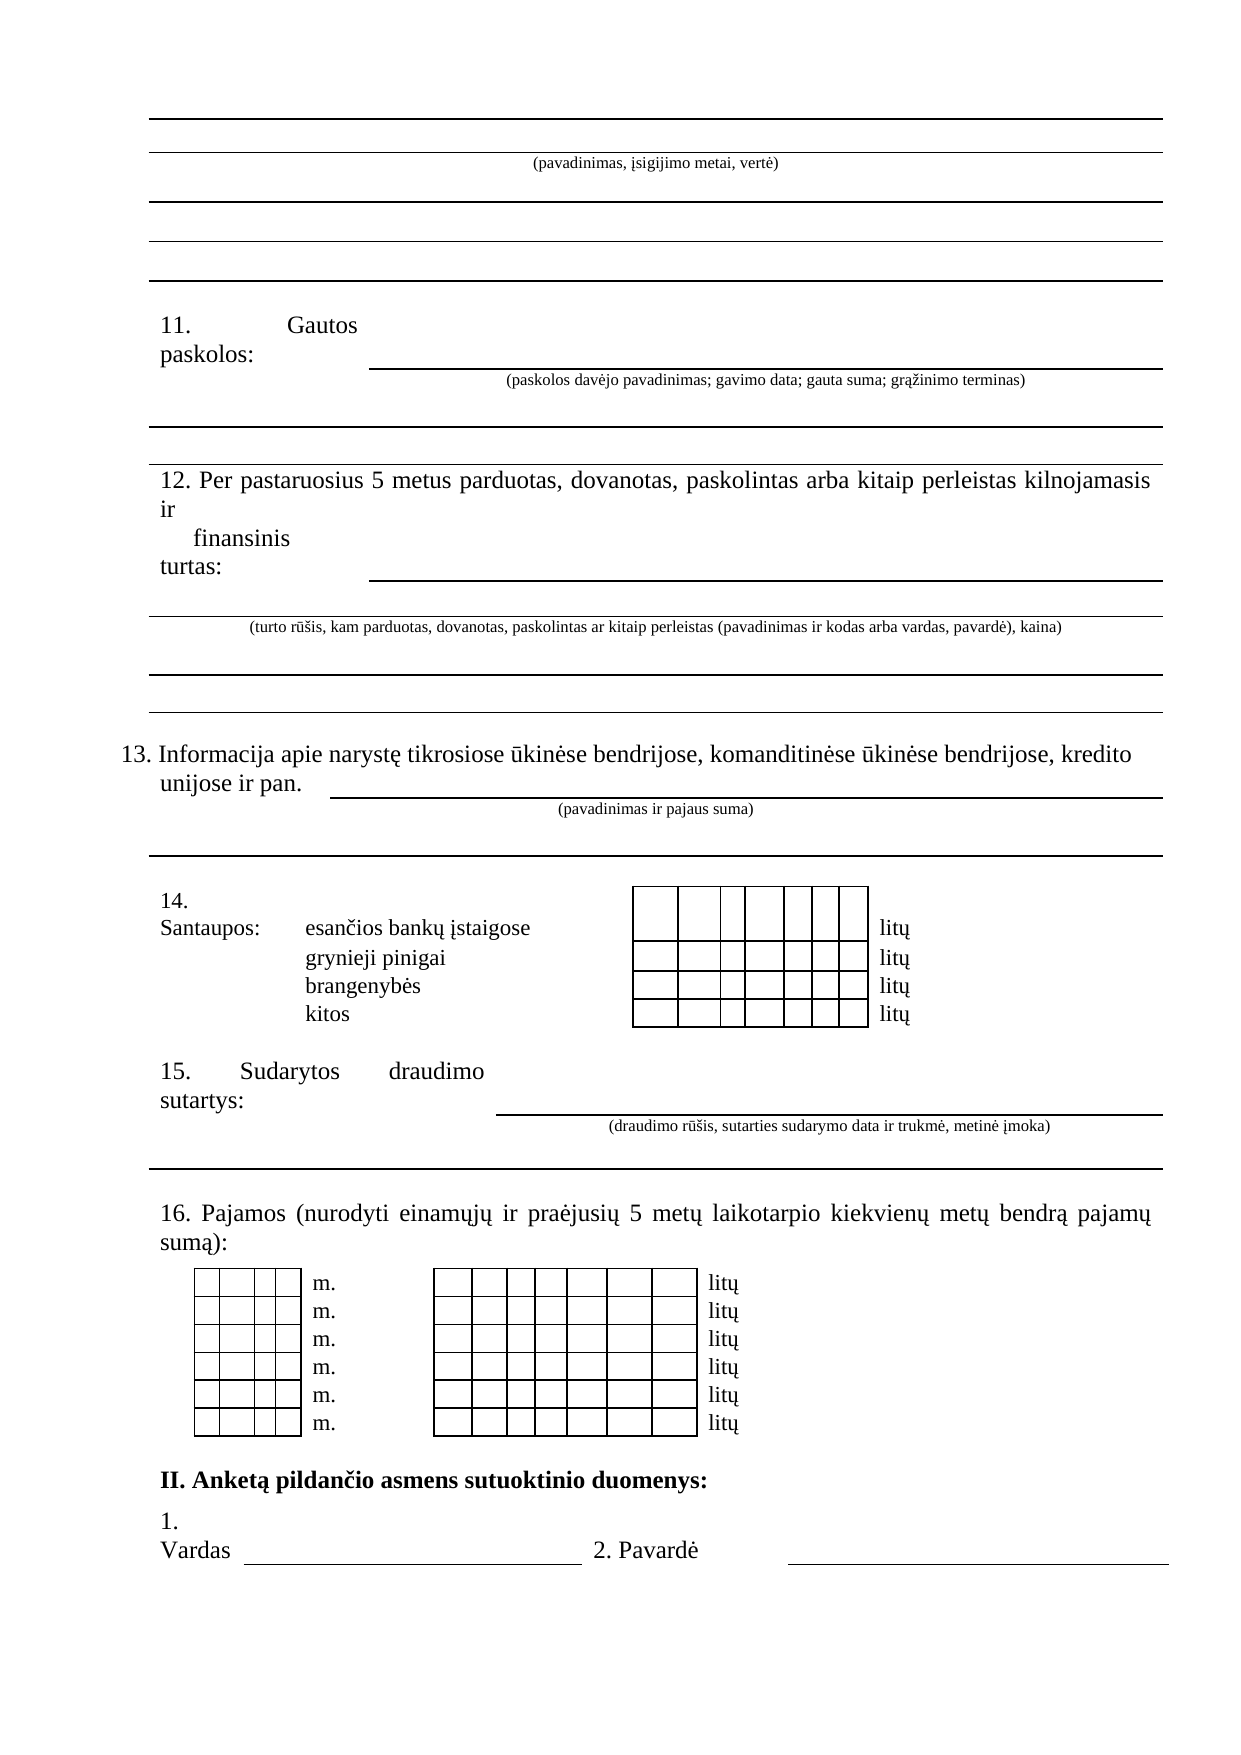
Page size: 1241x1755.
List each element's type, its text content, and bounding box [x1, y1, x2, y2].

table_cell [997, 970, 1014, 998]
table_cell [1184, 886, 1191, 940]
table_cell [840, 972, 867, 998]
table_cell [536, 1297, 566, 1323]
table_cell [608, 1297, 651, 1323]
table_cell [1101, 940, 1111, 970]
table_cell [920, 1296, 929, 1323]
table_cell [1184, 1268, 1191, 1296]
table_cell [916, 1379, 920, 1407]
table_cell [1088, 1268, 1095, 1296]
table_cell [1191, 280, 1231, 310]
table_cell [653, 1269, 696, 1296]
table_cell [1172, 674, 1176, 711]
table_cell [876, 1379, 880, 1407]
table_cell [1062, 1407, 1068, 1435]
table_cell 12. Per pastaruosius 5 metus parduotas, dovanotas, paskolintas arba kitaip perleistas kilnojamasis ir [149, 465, 1163, 523]
table_cell [149, 203, 1163, 241]
table_cell [851, 1407, 861, 1435]
table_cell [941, 1296, 956, 1323]
table_cell [813, 1000, 838, 1026]
table_cell [816, 1268, 820, 1296]
table_cell [784, 1324, 788, 1351]
table_cell [653, 1325, 696, 1351]
table_cell [149, 1324, 194, 1351]
table_cell [1072, 1324, 1078, 1351]
table_cell 13. Informacija apie narystę tikrosiose ūkinėse bendrijose, komanditinėse ūkinėse bendrijose, kredito [149, 739, 1163, 768]
table_cell [149, 282, 1163, 310]
table_cell [634, 887, 677, 940]
table_cell [746, 972, 783, 998]
table_cell [220, 1269, 254, 1296]
table_cell [1088, 998, 1095, 1026]
table_cell [956, 886, 961, 940]
table_cell [929, 1268, 934, 1296]
table_cell [220, 1297, 254, 1323]
table_cell [1163, 674, 1168, 711]
table_cell [1163, 711, 1168, 739]
table_cell [149, 172, 1163, 201]
table_cell (draudimo rūšis, sutarties sudarymo data ir trukmė, metinė įmoka) [496, 1116, 1163, 1134]
table_cell [964, 940, 968, 970]
table_cell [1051, 1296, 1055, 1323]
table_cell [1062, 940, 1068, 970]
table_cell [276, 1409, 300, 1435]
table_cell [1018, 998, 1028, 1026]
table_cell [1184, 855, 1191, 886]
table_cell [1172, 1466, 1176, 1494]
table_cell [1163, 580, 1168, 616]
table_cell [847, 1268, 851, 1296]
table_cell [1172, 1198, 1176, 1256]
table_cell [1191, 636, 1231, 674]
table_cell [1144, 970, 1149, 998]
table_cell [568, 1353, 606, 1379]
table_cell [876, 1296, 880, 1323]
table_cell [801, 1268, 807, 1296]
table_cell [847, 1379, 851, 1407]
table_cell [149, 1135, 1163, 1168]
table_cell [149, 1379, 194, 1407]
table_cell [868, 1268, 873, 1296]
table_cell [1176, 172, 1183, 201]
table_cell [839, 1407, 843, 1435]
table_cell [956, 1324, 961, 1351]
table_cell [1111, 970, 1115, 998]
table_cell [816, 1407, 820, 1435]
table_cell [1176, 310, 1183, 368]
table_cell [997, 1268, 1014, 1296]
table_cell [721, 1000, 744, 1026]
table_cell [276, 1353, 300, 1379]
table_cell [473, 1353, 506, 1379]
table_cell [1111, 1268, 1115, 1296]
table_cell [1184, 768, 1191, 797]
table_cell [1101, 1351, 1111, 1379]
table_cell [1184, 818, 1191, 855]
table_cell [1172, 118, 1176, 151]
table_cell [1111, 940, 1115, 970]
table_cell [1191, 1494, 1231, 1506]
table_cell [956, 940, 961, 970]
table_cell [843, 1407, 847, 1435]
table_cell [1172, 998, 1176, 1026]
table_cell [784, 1351, 788, 1379]
table_cell [1163, 1114, 1168, 1134]
table_cell [1191, 1351, 1231, 1379]
table_cell [255, 1325, 275, 1351]
table_cell [1115, 998, 1121, 1026]
table_cell [1184, 1351, 1191, 1379]
table_cell [985, 1268, 990, 1296]
table_cell 15. Sudarytos draudimo sutartys: [149, 1056, 496, 1114]
table_cell [1163, 241, 1168, 280]
table_cell [508, 1381, 534, 1407]
table_cell [1172, 818, 1176, 855]
table_cell [1018, 1324, 1028, 1351]
table_cell [812, 1296, 816, 1323]
table_cell [824, 1407, 839, 1435]
table_cell [929, 1379, 934, 1407]
table_cell [964, 1379, 968, 1407]
table_cell [1078, 1296, 1088, 1323]
table_cell [898, 1379, 902, 1407]
table_cell [840, 1000, 867, 1026]
table_cell [968, 1268, 972, 1296]
table_cell [1191, 464, 1231, 523]
table_cell [149, 1407, 194, 1435]
table_cell [997, 1296, 1014, 1323]
table_cell litų [869, 940, 929, 970]
table_cell [851, 1351, 861, 1379]
table_cell [1176, 118, 1183, 151]
table_cell [968, 1407, 972, 1435]
table_cell [1051, 940, 1055, 970]
table_cell [1039, 1268, 1046, 1296]
table_cell [843, 1351, 847, 1379]
table_cell [1163, 1379, 1168, 1407]
table_cell [1163, 1256, 1168, 1268]
table_cell [1121, 886, 1126, 940]
table_cell [1163, 1168, 1168, 1198]
table_cell (paskolos davėjo pavadinimas; gavimo data; gauta suma; grąžinimo terminas) [369, 370, 1163, 389]
table_cell [1072, 1379, 1078, 1407]
table_cell [1018, 1268, 1028, 1296]
table_cell [1115, 1379, 1121, 1407]
table_cell [909, 1324, 916, 1351]
table_cell [1184, 1026, 1191, 1056]
table_cell [1101, 1324, 1111, 1351]
table_cell [1163, 940, 1168, 970]
table_cell [985, 1351, 990, 1379]
table_cell [1176, 1466, 1183, 1494]
table_cell [1046, 1379, 1051, 1407]
table_cell [1062, 886, 1068, 940]
table_cell [1172, 1056, 1176, 1114]
table_cell [1051, 1268, 1055, 1296]
table_cell [785, 1000, 811, 1026]
table_cell [1121, 1296, 1126, 1323]
table_cell [1088, 1351, 1095, 1379]
table_cell [937, 970, 941, 998]
table_cell [149, 368, 369, 389]
table_cell [1184, 280, 1191, 310]
table_cell [1176, 1324, 1183, 1351]
table_cell [1191, 886, 1231, 940]
table_cell [1028, 1324, 1039, 1351]
table_cell [1176, 1506, 1183, 1564]
table_cell [1176, 580, 1183, 616]
table_cell [1163, 118, 1168, 151]
table_cell [780, 1351, 784, 1379]
table_cell [1191, 368, 1231, 389]
table_cell [1072, 1351, 1078, 1379]
table_cell [1126, 1324, 1136, 1351]
table_cell [1172, 1324, 1176, 1351]
table_cell [1176, 1198, 1183, 1256]
table_cell [1176, 711, 1183, 739]
table_cell [937, 940, 941, 970]
table_cell [149, 428, 1163, 464]
table_cell [1191, 1564, 1231, 1594]
table_cell [568, 1297, 606, 1323]
table_cell [1046, 1296, 1051, 1323]
table_cell [1051, 1324, 1055, 1351]
table_cell [1051, 970, 1055, 998]
table_cell [813, 887, 838, 940]
table_cell litų [698, 1379, 773, 1407]
table_cell [369, 523, 1163, 580]
table_cell [1172, 940, 1176, 970]
table_cell [1176, 1135, 1183, 1168]
table_cell [898, 1268, 902, 1296]
table_cell [508, 1269, 534, 1296]
table_cell [1115, 970, 1121, 998]
table_cell [653, 1297, 696, 1323]
table_cell [1176, 151, 1183, 172]
table_cell [1176, 1268, 1183, 1296]
table_cell [1191, 1506, 1231, 1564]
table_cell [1121, 1407, 1126, 1435]
table_cell [808, 1351, 812, 1379]
table_cell [1051, 886, 1055, 940]
table_cell [1039, 1407, 1046, 1435]
table_cell [1184, 368, 1191, 389]
table_cell [1176, 1168, 1183, 1198]
table_cell [746, 1000, 783, 1026]
table_cell [568, 1409, 606, 1435]
table_cell litų [869, 886, 929, 940]
table_cell [868, 1296, 873, 1323]
table_cell [1191, 711, 1231, 739]
table_cell [1062, 1268, 1068, 1296]
table_cell [861, 1351, 868, 1379]
table_cell [1172, 1351, 1176, 1379]
table_cell [1176, 426, 1183, 464]
table_cell [780, 1407, 784, 1435]
table_cell [813, 942, 838, 970]
table_cell [964, 1324, 968, 1351]
table_cell [1039, 886, 1046, 940]
table_cell [997, 886, 1014, 940]
table_cell [1191, 1324, 1231, 1351]
table_cell [1191, 1407, 1231, 1435]
table_cell [785, 972, 811, 998]
table_cell [1172, 151, 1176, 172]
table_cell [149, 1351, 194, 1379]
table_cell [1184, 998, 1191, 1026]
table_cell [568, 1325, 606, 1351]
table_cell [1126, 1296, 1136, 1323]
table_cell [1028, 940, 1039, 970]
table_cell [1172, 1268, 1176, 1296]
table_cell [508, 1325, 534, 1351]
table_cell [496, 1056, 1163, 1114]
table_cell [1163, 1198, 1168, 1256]
table_cell [1184, 389, 1191, 426]
table_cell [868, 1407, 873, 1435]
table_cell [1144, 998, 1149, 1026]
table_cell [956, 1296, 961, 1323]
table_cell [220, 1353, 254, 1379]
table_cell (turto rūšis, kam parduotas, dovanotas, paskolintas ar kitaip perleistas (pavadinimas ir kodas arba vardas, pavardė), kaina) [149, 617, 1163, 636]
table_cell [149, 120, 1163, 151]
table_cell [1055, 1379, 1059, 1407]
table_cell [1144, 1351, 1149, 1379]
table_cell [473, 1297, 506, 1323]
table_cell [149, 389, 1163, 426]
table_cell [1172, 1296, 1176, 1323]
table_cell [1191, 739, 1231, 768]
table_cell [1046, 1324, 1051, 1351]
table_cell [816, 1324, 820, 1351]
table_cell [773, 1351, 780, 1379]
table_cell [1018, 1296, 1028, 1323]
table_cell [1072, 1268, 1078, 1296]
table_cell [149, 857, 1163, 886]
table_cell [1191, 1435, 1231, 1466]
table_cell [941, 970, 956, 998]
table_cell [1136, 1268, 1144, 1296]
table_cell [780, 1268, 784, 1296]
table_cell [880, 1379, 887, 1407]
table_cell [1088, 1296, 1095, 1323]
table_cell [808, 1296, 812, 1323]
table_cell [1115, 1268, 1121, 1296]
table_cell [1163, 739, 1168, 768]
table_cell [1176, 616, 1183, 636]
table_cell [1191, 768, 1231, 797]
table_cell [255, 1269, 275, 1296]
table_cell [956, 970, 961, 998]
table_cell [929, 970, 934, 998]
table_cell [1172, 1435, 1176, 1466]
table_cell [1072, 998, 1078, 1026]
table_cell [1172, 310, 1176, 368]
table_cell [1115, 1324, 1121, 1351]
table_cell [1150, 886, 1159, 940]
table_cell [773, 1268, 780, 1296]
table_cell [1111, 1351, 1115, 1379]
table_cell [1176, 201, 1183, 241]
table_cell [937, 1351, 941, 1379]
table_cell [276, 1269, 300, 1296]
table_cell [990, 1407, 994, 1435]
table_cell finansinis turtas: [149, 523, 369, 580]
table_cell [1172, 739, 1176, 768]
table_cell [195, 1353, 219, 1379]
table_cell [794, 1324, 801, 1351]
table_cell [898, 1351, 902, 1379]
table_cell [1088, 1407, 1095, 1435]
table_cell [1136, 940, 1144, 970]
table_cell [1191, 172, 1231, 201]
table_cell [916, 1351, 920, 1379]
table_cell [880, 1268, 887, 1296]
table_cell [876, 1351, 880, 1379]
table_cell [788, 1268, 794, 1296]
table_cell [816, 1351, 820, 1379]
table_cell [972, 1268, 985, 1296]
table_cell [985, 970, 990, 998]
table_cell [1176, 368, 1183, 389]
table_cell [1055, 1407, 1059, 1435]
table_cell [1163, 1351, 1168, 1379]
table_cell [1191, 151, 1231, 172]
table_cell [929, 940, 934, 970]
table_cell [920, 1407, 929, 1435]
table_cell unijose ir pan. [149, 768, 330, 797]
table_cell litų [869, 998, 929, 1026]
table_cell [149, 818, 1163, 855]
table_cell [1191, 426, 1231, 464]
table_cell [195, 1381, 219, 1407]
table_cell [1051, 1351, 1055, 1379]
table_cell [1095, 1379, 1101, 1407]
table_cell [1078, 998, 1088, 1026]
table_cell [916, 1268, 920, 1296]
table_cell [898, 1324, 902, 1351]
table_cell [1184, 1198, 1191, 1256]
table_cell [1144, 1379, 1149, 1407]
table_cell [1062, 1351, 1068, 1379]
table_cell [1184, 1435, 1191, 1466]
table_cell [937, 1379, 941, 1407]
table_cell [839, 1379, 843, 1407]
table_cell [839, 1296, 843, 1323]
table_cell [902, 1268, 906, 1296]
table_cell [1136, 1351, 1144, 1379]
table_cell [1172, 855, 1176, 886]
table_cell [788, 1407, 794, 1435]
table_cell [536, 1353, 566, 1379]
table_cell [1191, 674, 1231, 711]
table_cell [330, 768, 1163, 797]
table_cell [887, 1324, 897, 1351]
table_cell m. [302, 1296, 433, 1323]
table_cell [473, 1325, 506, 1351]
table_cell [1039, 940, 1046, 970]
table_cell [1095, 886, 1101, 940]
table_cell [1144, 1268, 1149, 1296]
table_cell [1111, 1379, 1115, 1407]
table_cell [929, 886, 934, 940]
table_cell [1176, 674, 1183, 711]
table_cell [1163, 426, 1168, 464]
table_cell [1163, 523, 1168, 580]
table_cell [1150, 1407, 1159, 1435]
table_cell [1028, 970, 1039, 998]
table_cell [1136, 886, 1144, 940]
table_cell [964, 886, 968, 940]
table_cell [1176, 1351, 1183, 1379]
table_cell [788, 1324, 794, 1351]
table_cell [843, 1268, 847, 1296]
table_cell [1184, 426, 1191, 464]
table_cell [887, 1379, 897, 1407]
table_cell [812, 1351, 816, 1379]
table_cell [1078, 1324, 1088, 1351]
table_cell [1163, 886, 1168, 940]
table_cell [1072, 970, 1078, 998]
table_cell [1172, 886, 1176, 940]
table_cell [1176, 241, 1183, 280]
table_cell [1172, 1256, 1176, 1268]
table_cell [956, 1379, 961, 1407]
table_cell [1163, 970, 1168, 998]
table_cell [1028, 1407, 1039, 1435]
table_cell [1088, 1324, 1095, 1351]
table_cell [1150, 1296, 1159, 1323]
table_cell [847, 1324, 851, 1351]
table_cell [937, 1268, 941, 1296]
table_cell [1184, 739, 1191, 768]
table_cell [847, 1407, 851, 1435]
table_cell [816, 1296, 820, 1323]
table_cell [1191, 818, 1231, 855]
table_cell [902, 1324, 906, 1351]
table_cell [794, 1296, 801, 1323]
table_cell [929, 998, 934, 1026]
table_cell [990, 998, 994, 1026]
table_cell [1176, 1494, 1183, 1506]
table_cell [1184, 1466, 1191, 1494]
table_cell [1163, 998, 1168, 1026]
table_cell [1163, 855, 1168, 886]
table_cell [1072, 1407, 1078, 1435]
table_cell [876, 1407, 880, 1435]
table_cell [1191, 970, 1231, 998]
table_cell 11. Gautos paskolos: [149, 310, 369, 368]
table_cell [1163, 1135, 1168, 1168]
table_cell [990, 886, 994, 940]
table_cell [824, 1296, 839, 1323]
table_cell [972, 1407, 985, 1435]
table_cell [808, 1379, 812, 1407]
table_cell [1163, 1026, 1168, 1056]
table_cell litų [698, 1324, 773, 1351]
table_cell [964, 1351, 968, 1379]
table_cell [861, 1379, 868, 1407]
table_cell [1121, 970, 1126, 998]
table_cell [941, 1379, 956, 1407]
table_cell [1172, 172, 1176, 201]
table_cell [1176, 1379, 1183, 1407]
table_cell [985, 1296, 990, 1323]
table_cell [1172, 280, 1176, 310]
table_cell [1095, 1268, 1101, 1296]
table_cell [220, 1325, 254, 1351]
table_cell [1136, 1379, 1144, 1407]
table_cell [785, 942, 811, 970]
table_cell [824, 1379, 839, 1407]
table_cell [851, 1268, 861, 1296]
table_cell [1172, 368, 1176, 389]
table_cell [255, 1353, 275, 1379]
table_cell [968, 886, 972, 940]
table_cell [1018, 886, 1028, 940]
table_cell [801, 1324, 807, 1351]
table_cell [1018, 1379, 1028, 1407]
table_cell [1144, 1407, 1149, 1435]
table_cell [784, 1407, 788, 1435]
table_cell [1184, 118, 1191, 151]
table_cell [1172, 523, 1176, 580]
table_cell [920, 1351, 929, 1379]
table_cell [972, 886, 985, 940]
table_cell [1078, 940, 1088, 970]
table_cell [876, 1268, 880, 1296]
table_cell [1078, 1407, 1088, 1435]
table_cell [1184, 1324, 1191, 1351]
table_cell [964, 1296, 968, 1323]
table_cell [1184, 1407, 1191, 1435]
table_cell (pavadinimas, įsigijimo metai, vertė) [149, 153, 1163, 172]
table_cell [1111, 1324, 1115, 1351]
table_cell [861, 1324, 868, 1351]
table_cell [1150, 1379, 1159, 1407]
table_cell [1126, 998, 1136, 1026]
table_cell [937, 886, 941, 940]
table_cell [255, 1409, 275, 1435]
table_cell [435, 1381, 471, 1407]
table_cell [608, 1381, 651, 1407]
table_cell [843, 1379, 847, 1407]
table_cell [634, 972, 677, 998]
table_cell [794, 1379, 801, 1407]
table_cell m. [302, 1351, 433, 1379]
table_cell [1055, 1324, 1059, 1351]
table_cell [1055, 1296, 1059, 1323]
table_cell [536, 1409, 566, 1435]
table_cell [1144, 1324, 1149, 1351]
table_cell [929, 1407, 934, 1435]
table_cell grynieji pinigai [294, 940, 632, 970]
table_cell [435, 1409, 471, 1435]
table_cell [1184, 241, 1191, 280]
table_cell [851, 1296, 861, 1323]
table_cell [1062, 1324, 1068, 1351]
table_cell [149, 1268, 194, 1296]
table_cell [1163, 1407, 1168, 1435]
table_cell [1028, 1351, 1039, 1379]
table_cell 14. Santaupos: [149, 886, 294, 940]
table_cell [997, 1324, 1014, 1351]
table_cell [972, 970, 985, 998]
table_cell [956, 998, 961, 1026]
table_cell [902, 1296, 906, 1323]
table_cell [1191, 797, 1231, 818]
table_cell [839, 1268, 843, 1296]
table_cell [1191, 1114, 1231, 1134]
table_cell [839, 1324, 843, 1351]
table_cell [785, 887, 811, 940]
table_cell [941, 998, 956, 1026]
table_cell [851, 1324, 861, 1351]
table_cell [851, 1379, 861, 1407]
table_cell [1191, 1466, 1231, 1494]
table_cell [1018, 970, 1028, 998]
table_cell [1126, 1268, 1136, 1296]
table_cell [1184, 1256, 1191, 1268]
table_cell [788, 1351, 794, 1379]
table_cell [1018, 1351, 1028, 1379]
table_cell [220, 1409, 254, 1435]
table_cell [1191, 389, 1231, 426]
table_cell [1055, 998, 1059, 1026]
table_cell [1163, 201, 1168, 241]
table_cell [1176, 940, 1183, 970]
table_cell [1172, 1506, 1176, 1564]
table_cell [149, 1114, 496, 1134]
table_cell [1172, 241, 1176, 280]
table_cell [1172, 580, 1176, 616]
table_cell [369, 310, 1163, 368]
table_cell [1136, 1407, 1144, 1435]
table_cell [679, 1000, 720, 1026]
table_cell [813, 972, 838, 998]
table_cell [1172, 464, 1176, 523]
table_cell [1176, 797, 1183, 818]
table_cell [902, 1351, 906, 1379]
table_cell [1101, 970, 1111, 998]
table_cell [1150, 970, 1159, 998]
table_cell [985, 1379, 990, 1407]
table_cell [788, 1506, 1168, 1564]
table_cell [941, 940, 956, 970]
table_cell [1163, 368, 1168, 389]
table_cell [847, 1296, 851, 1323]
table_cell [773, 1296, 780, 1323]
table_cell [1126, 1407, 1136, 1435]
table_cell [898, 1296, 902, 1323]
table_cell [536, 1381, 566, 1407]
table_cell [964, 1407, 968, 1435]
table_cell [941, 1351, 956, 1379]
table_cell [1176, 855, 1183, 886]
table_cell [149, 1296, 194, 1323]
table_cell [1176, 1256, 1183, 1268]
table_cell [968, 1324, 972, 1351]
table_cell [1184, 1564, 1191, 1594]
table_cell [1095, 1324, 1101, 1351]
table_cell [721, 942, 744, 970]
table_cell [773, 1379, 780, 1407]
table_cell [1172, 1494, 1176, 1506]
table_cell [1055, 886, 1059, 940]
table_cell [801, 1351, 807, 1379]
table_cell [916, 1407, 920, 1435]
table_cell [847, 1351, 851, 1379]
table_cell [1163, 172, 1168, 201]
table_cell [1078, 1379, 1088, 1407]
table_cell [1039, 1379, 1046, 1407]
table_cell [808, 1324, 812, 1351]
table_cell [985, 1407, 990, 1435]
table_cell [276, 1381, 300, 1407]
table_cell [1163, 310, 1168, 368]
table_cell [801, 1379, 807, 1407]
table_cell [1191, 1296, 1231, 1323]
table_cell [784, 1268, 788, 1296]
table_cell [824, 1324, 839, 1351]
table_cell [149, 580, 1163, 616]
table_cell [1055, 1268, 1059, 1296]
table_cell [1191, 1256, 1231, 1268]
table_cell [824, 1268, 839, 1296]
table_cell [1184, 151, 1191, 172]
table_cell [1163, 797, 1168, 818]
table_cell [990, 1324, 994, 1351]
table_cell [1176, 636, 1183, 674]
table_cell [968, 1296, 972, 1323]
table_cell [1101, 886, 1111, 940]
table_cell [964, 1268, 968, 1296]
table_cell [985, 998, 990, 1026]
table_cell [1176, 768, 1183, 797]
table_cell [941, 1407, 956, 1435]
table_cell [1115, 886, 1121, 940]
table_cell [679, 972, 720, 998]
table_cell [997, 1407, 1014, 1435]
table_cell [1088, 886, 1095, 940]
table_cell [909, 1268, 916, 1296]
table_cell [1039, 998, 1046, 1026]
table_cell [968, 970, 972, 998]
table_cell [1191, 310, 1231, 368]
table_cell [1184, 1296, 1191, 1323]
table_cell [887, 1351, 897, 1379]
table_cell [1191, 118, 1231, 151]
table_cell [956, 1268, 961, 1296]
table_cell [968, 1351, 972, 1379]
table_cell [1115, 1296, 1121, 1323]
table_cell brangenybės [294, 970, 632, 998]
table_cell [679, 887, 720, 940]
table_cell [784, 1379, 788, 1407]
table_cell [1176, 1435, 1183, 1466]
table_cell [721, 972, 744, 998]
table_cell [1191, 580, 1231, 616]
table_cell [276, 1325, 300, 1351]
table_cell [1101, 1268, 1111, 1296]
table_cell [1163, 1296, 1168, 1323]
table_cell [1072, 940, 1078, 970]
table_cell [1136, 970, 1144, 998]
table_cell [1163, 280, 1168, 310]
table_cell [1126, 886, 1136, 940]
table_cell [773, 1324, 780, 1351]
table_cell [1111, 886, 1115, 940]
table_cell [1078, 886, 1088, 940]
table_cell [1101, 1296, 1111, 1323]
table_cell [1191, 1168, 1231, 1198]
table_cell [812, 1268, 816, 1296]
table_cell [508, 1353, 534, 1379]
table_cell [1115, 940, 1121, 970]
table_cell [1062, 1296, 1068, 1323]
table_cell [435, 1297, 471, 1323]
table_cell [839, 1351, 843, 1379]
table_cell [1150, 1268, 1159, 1296]
table_cell [149, 998, 294, 1026]
table_cell [880, 1407, 887, 1435]
table_cell [195, 1297, 219, 1323]
table_cell [608, 1353, 651, 1379]
table_cell [956, 1407, 961, 1435]
table_cell [1191, 855, 1231, 886]
table_cell [937, 1407, 941, 1435]
table_cell [968, 940, 972, 970]
table_cell [1046, 886, 1051, 940]
table_cell [195, 1409, 219, 1435]
table_cell [1191, 1198, 1231, 1256]
table_cell litų [698, 1268, 773, 1296]
table_cell [1046, 1268, 1051, 1296]
table_cell II. Anketą pildančio asmens sutuoktinio duomenys: [149, 1466, 1168, 1494]
table_cell [568, 1381, 606, 1407]
table_cell [1191, 523, 1231, 580]
table_cell [920, 1268, 929, 1296]
table_cell [1150, 1351, 1159, 1379]
table_cell [1046, 1407, 1051, 1435]
table_cell [1088, 940, 1095, 970]
table_cell [1095, 998, 1101, 1026]
table_cell [997, 1379, 1014, 1407]
table_cell [1172, 636, 1176, 674]
table_cell [1144, 886, 1149, 940]
table_cell [1184, 580, 1191, 616]
table_cell [784, 1296, 788, 1323]
table_cell [937, 1324, 941, 1351]
table_cell [149, 1026, 1163, 1056]
table_cell [473, 1381, 506, 1407]
table_cell [473, 1269, 506, 1296]
table_cell [435, 1325, 471, 1351]
table_cell [276, 1297, 300, 1323]
table_cell m. [302, 1324, 433, 1351]
table_cell [195, 1325, 219, 1351]
table_cell [255, 1297, 275, 1323]
table_cell [1039, 1351, 1046, 1379]
table_cell [1121, 1379, 1126, 1407]
table_cell [1172, 1407, 1176, 1435]
table_cell [1191, 998, 1231, 1026]
table_cell [972, 998, 985, 1026]
table_cell [149, 940, 294, 970]
table_cell litų [698, 1407, 773, 1435]
table_cell [1191, 1135, 1231, 1168]
table_cell [843, 1324, 847, 1351]
table_cell [1111, 1296, 1115, 1323]
table_cell [1176, 818, 1183, 855]
table_cell [937, 1296, 941, 1323]
table_cell [473, 1409, 506, 1435]
table_cell [149, 1564, 1168, 1594]
table_cell [880, 1324, 887, 1351]
table_cell [1191, 1026, 1231, 1056]
table_cell [1176, 998, 1183, 1026]
table_cell [1051, 1379, 1055, 1407]
table_cell [1115, 1351, 1121, 1379]
table_cell [1191, 940, 1231, 970]
table_cell [997, 940, 1014, 970]
table_cell [1055, 1351, 1059, 1379]
table_cell [1126, 970, 1136, 998]
table_cell [808, 1268, 812, 1296]
table_cell litų [698, 1351, 773, 1379]
table_cell [1028, 998, 1039, 1026]
table_cell [876, 1324, 880, 1351]
table_cell [1018, 1407, 1028, 1435]
table_cell [985, 886, 990, 940]
table_cell [868, 1351, 873, 1379]
table_cell [794, 1407, 801, 1435]
table_cell m. [302, 1407, 433, 1435]
table_cell [721, 887, 744, 940]
table_cell [435, 1353, 471, 1379]
table_cell [1172, 711, 1176, 739]
table_cell [195, 1269, 219, 1296]
table_cell [794, 1268, 801, 1296]
table_cell [1144, 1296, 1149, 1323]
table_cell [149, 242, 1163, 280]
table_cell [1101, 1379, 1111, 1407]
table_cell [812, 1324, 816, 1351]
table_cell [788, 1379, 794, 1407]
table_cell [1184, 464, 1191, 523]
table_cell [1176, 389, 1183, 426]
table_cell [1121, 1351, 1126, 1379]
table_cell [909, 1296, 916, 1323]
table_cell 16. Pajamos (nurodyti einamųjų ir praėjusių 5 metų laikotarpio kiekvienų metų bendrą pajamų sumą): [149, 1198, 1163, 1256]
table_cell [1150, 998, 1159, 1026]
table_cell [1191, 1056, 1231, 1114]
table_cell [985, 1324, 990, 1351]
table_cell [1072, 1296, 1078, 1323]
table_cell [1172, 426, 1176, 464]
table_cell [773, 1407, 780, 1435]
table_cell [149, 970, 294, 998]
table_cell [1055, 970, 1059, 998]
table_cell [920, 1324, 929, 1351]
table_cell [1095, 1351, 1101, 1379]
table_cell [916, 1296, 920, 1323]
table_cell [1078, 970, 1088, 998]
table_cell [840, 942, 867, 970]
table_cell [990, 970, 994, 998]
table_cell [1172, 616, 1176, 636]
table_cell [972, 1324, 985, 1351]
table_cell [880, 1351, 887, 1379]
table_cell [746, 887, 783, 940]
table_cell [1163, 151, 1168, 172]
table_cell [1184, 1506, 1191, 1564]
table_cell [220, 1381, 254, 1407]
table_cell esančios bankų įstaigose [294, 886, 632, 940]
table_cell [653, 1409, 696, 1435]
table_cell [1172, 1379, 1176, 1407]
table_cell [149, 636, 1163, 674]
table_cell [1191, 241, 1231, 280]
table_cell [937, 998, 941, 1026]
table_cell [1191, 1268, 1231, 1296]
table_cell 1. Vardas [149, 1506, 243, 1564]
table_cell [808, 1407, 812, 1435]
table_cell [1095, 940, 1101, 970]
table_cell [1176, 280, 1183, 310]
table_cell [1176, 1026, 1183, 1056]
table_cell [746, 942, 783, 970]
table_cell [990, 1379, 994, 1407]
table_cell 2. Pavardė [582, 1506, 788, 1564]
table_cell [608, 1269, 651, 1296]
table_cell [929, 1296, 934, 1323]
table_cell [985, 940, 990, 970]
table_cell [1101, 998, 1111, 1026]
table_cell [1176, 886, 1183, 940]
table_cell [1101, 1407, 1111, 1435]
table_cell [1184, 674, 1191, 711]
table_cell [1172, 1168, 1176, 1198]
table_cell [840, 887, 867, 940]
table_cell [1184, 940, 1191, 970]
table_cell [1172, 1026, 1176, 1056]
table_cell [1046, 970, 1051, 998]
table_cell [788, 1296, 794, 1323]
table_cell [1028, 1379, 1039, 1407]
table_cell [1176, 1407, 1183, 1435]
table_cell [1144, 940, 1149, 970]
table_cell [1172, 1564, 1176, 1594]
table_cell [149, 713, 1163, 739]
table_cell [1088, 1379, 1095, 1407]
table_cell [149, 1494, 1168, 1506]
table_cell [1184, 310, 1191, 368]
table_cell [1184, 172, 1191, 201]
table_cell [1163, 818, 1168, 855]
table_cell [1163, 616, 1168, 636]
table_cell [1136, 1324, 1144, 1351]
table_cell m. [302, 1268, 433, 1296]
table_cell [1111, 1407, 1115, 1435]
table_cell [1163, 1056, 1168, 1114]
table_cell [997, 1351, 1014, 1379]
table_cell [868, 1324, 873, 1351]
table_cell [887, 1268, 897, 1296]
table_cell [801, 1407, 807, 1435]
table_cell [653, 1353, 696, 1379]
table_cell [1191, 616, 1231, 636]
table_cell [1184, 970, 1191, 998]
table_cell [1184, 1379, 1191, 1407]
table_cell [972, 940, 985, 970]
table_cell [972, 1379, 985, 1407]
table_cell [244, 1506, 582, 1564]
table_cell [1062, 998, 1068, 1026]
table_cell [1126, 1379, 1136, 1407]
table_cell [1039, 1324, 1046, 1351]
table_cell [1176, 1564, 1183, 1594]
table_cell [634, 1000, 677, 1026]
table_cell [1176, 1114, 1183, 1134]
table_cell [909, 1407, 916, 1435]
table_cell [1176, 1296, 1183, 1323]
table_cell [1191, 201, 1231, 241]
table_cell [1176, 523, 1183, 580]
table_cell [1115, 1407, 1121, 1435]
table_cell [1028, 1296, 1039, 1323]
table_cell [909, 1351, 916, 1379]
table_cell [1176, 739, 1183, 768]
table_cell [956, 1351, 961, 1379]
table_cell [1046, 1351, 1051, 1379]
table_cell [1172, 797, 1176, 818]
table_cell [149, 1256, 1163, 1268]
table_cell [1078, 1268, 1088, 1296]
table_cell [941, 1324, 956, 1351]
table_cell [149, 1435, 1168, 1466]
table_cell [880, 1296, 887, 1323]
table_cell [149, 1170, 1163, 1198]
table_cell [812, 1407, 816, 1435]
table_cell [902, 1379, 906, 1407]
table_cell [1121, 998, 1126, 1026]
table_cell [1121, 1324, 1126, 1351]
table_cell [990, 1296, 994, 1323]
table_cell (pavadinimas ir pajaus suma) [149, 797, 1163, 818]
table_cell m. [302, 1379, 433, 1407]
table_cell [1126, 940, 1136, 970]
table_cell [1184, 1494, 1191, 1506]
table_cell [997, 998, 1014, 1026]
table_cell [1111, 998, 1115, 1026]
table_cell [920, 1379, 929, 1407]
table_cell [1184, 1056, 1191, 1114]
table_cell [1046, 998, 1051, 1026]
table_cell [861, 1296, 868, 1323]
table_cell [1126, 1351, 1136, 1379]
table_cell kitos [294, 998, 632, 1026]
table_cell [634, 942, 677, 970]
table_cell [1163, 464, 1168, 523]
table_cell [909, 1379, 916, 1407]
table_cell [941, 1268, 956, 1296]
table_cell [898, 1407, 902, 1435]
table_cell [1028, 886, 1039, 940]
table_cell litų [869, 970, 929, 998]
table_cell [1136, 998, 1144, 1026]
table_cell [1095, 1407, 1101, 1435]
table_cell [568, 1269, 606, 1296]
table_cell [1172, 970, 1176, 998]
table_cell [1172, 201, 1176, 241]
table_cell [653, 1381, 696, 1407]
table_cell [149, 676, 1163, 711]
table_cell [968, 1379, 972, 1407]
table_cell [968, 998, 972, 1026]
table_cell [1172, 1114, 1176, 1134]
table_cell [972, 1296, 985, 1323]
table_cell [1184, 523, 1191, 580]
table_cell [1184, 201, 1191, 241]
table_cell [1150, 940, 1159, 970]
table_cell [1088, 970, 1095, 998]
table_cell [843, 1296, 847, 1323]
table_cell [990, 1351, 994, 1379]
table_cell [435, 1269, 471, 1296]
table_cell [861, 1268, 868, 1296]
table_cell [1051, 998, 1055, 1026]
table_cell [1163, 389, 1168, 426]
table_cell [794, 1351, 801, 1379]
table_cell [1062, 970, 1068, 998]
table_cell [536, 1325, 566, 1351]
table_cell [1055, 940, 1059, 970]
table_cell [1184, 616, 1191, 636]
table_cell [1095, 1296, 1101, 1323]
table_cell [929, 1351, 934, 1379]
table_cell [1028, 1268, 1039, 1296]
table_cell [608, 1325, 651, 1351]
table_cell [1163, 1268, 1168, 1296]
table_cell [1184, 636, 1191, 674]
table_cell [608, 1409, 651, 1435]
table_cell [780, 1379, 784, 1407]
table_cell [1172, 768, 1176, 797]
table_cell [1121, 1268, 1126, 1296]
table_cell [916, 1324, 920, 1351]
table_cell [816, 1379, 820, 1407]
table_cell [990, 1268, 994, 1296]
table_cell [1046, 940, 1051, 970]
table_cell [941, 886, 956, 940]
table_cell [1039, 1296, 1046, 1323]
table_cell [887, 1296, 897, 1323]
table_cell [780, 1324, 784, 1351]
table_cell [1095, 970, 1101, 998]
table_cell [887, 1407, 897, 1435]
table_cell [1184, 1114, 1191, 1134]
table_cell [964, 998, 968, 1026]
table_cell [1163, 1324, 1168, 1351]
table_cell [1191, 1379, 1231, 1407]
table_cell [868, 1379, 873, 1407]
table_cell [1078, 1351, 1088, 1379]
table_cell [1163, 636, 1168, 674]
table_cell [801, 1296, 807, 1323]
table_cell [536, 1269, 566, 1296]
table_cell [1072, 886, 1078, 940]
table_cell [812, 1379, 816, 1407]
table_cell [1176, 464, 1183, 523]
table_cell [1039, 970, 1046, 998]
table_cell [1184, 797, 1191, 818]
table_cell [972, 1351, 985, 1379]
table_cell [1051, 1407, 1055, 1435]
table_cell [824, 1351, 839, 1379]
table_cell [1062, 1379, 1068, 1407]
table_cell [1184, 711, 1191, 739]
table_cell [508, 1409, 534, 1435]
table_cell [1184, 1168, 1191, 1198]
table_cell [964, 970, 968, 998]
table_cell [679, 942, 720, 970]
table_cell [1172, 389, 1176, 426]
table_cell [1163, 768, 1168, 797]
table_cell [508, 1297, 534, 1323]
table_cell [780, 1296, 784, 1323]
table_cell [1176, 970, 1183, 998]
table_cell litų [698, 1296, 773, 1323]
table_cell [1184, 1135, 1191, 1168]
table_cell [1176, 1056, 1183, 1114]
table_cell [1172, 1135, 1176, 1168]
table_cell [1136, 1296, 1144, 1323]
table_cell [1150, 1324, 1159, 1351]
table_cell [255, 1381, 275, 1407]
table_cell [902, 1407, 906, 1435]
table_cell [1121, 940, 1126, 970]
table_cell [990, 940, 994, 970]
table_cell [929, 1324, 934, 1351]
table_cell [1018, 940, 1028, 970]
table_cell [861, 1407, 868, 1435]
